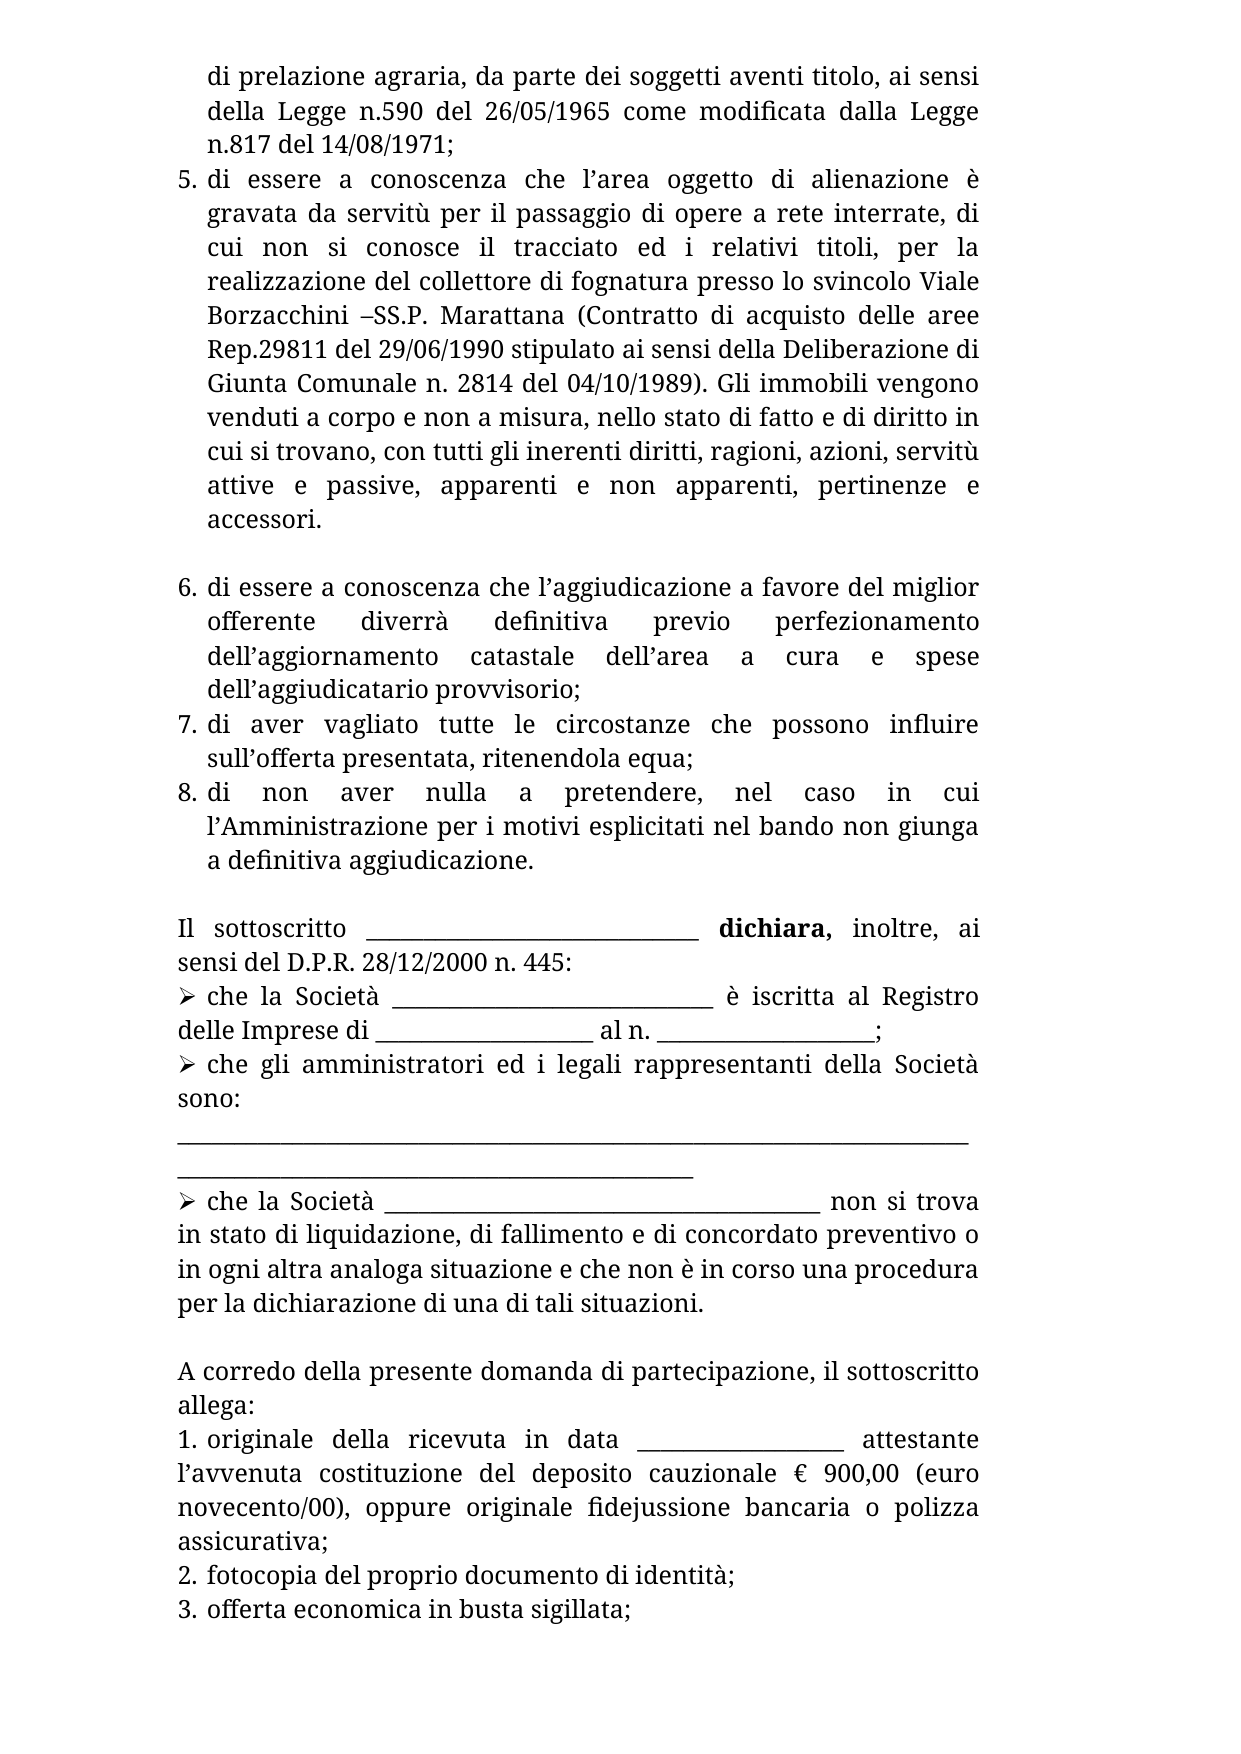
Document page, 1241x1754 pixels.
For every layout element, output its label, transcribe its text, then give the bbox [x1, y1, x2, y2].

list offerta economica in busta sigillata; [177, 1592, 980, 1626]
list che la Società ______________________________________ non si trova in stato di liquidazione, di fallimento e di concordato preventivo o in ogni altra analoga situazione e che non è in corso una procedura per la dichiarazione di una di tali situazioni. [177, 1183, 980, 1319]
list che la Società ____________________________ è iscritta al Registro delle Imprese di ___________________ al n. ___________________; [177, 979, 980, 1047]
text A corredo della presente domanda di partecipazione, il sottoscritto allega: [177, 1353, 980, 1422]
list di essere a conoscenza che l’aggiudicazione a favore del miglior offerente diverrà definitiva previo perfezionamento dell’aggiornamento catastale dell’area a cura e spese dell’aggiudicatario provvisorio; [177, 570, 980, 706]
list fotocopia del proprio documento di identità; [177, 1558, 980, 1592]
list che gli amministratori ed i legali rappresentanti della Società sono: __________________________________________________________________________________________________________________ [177, 1047, 980, 1183]
list di prelazione agraria, da parte dei soggetti aventi titolo, ai sensi della Legge n.590 del 26/05/1965 come modificata dalla Legge n.817 del 14/08/1971; [177, 59, 980, 161]
list di aver vagliato tutte le circostanze che possono influire sull’offerta presentata, ritenendola equa; [177, 706, 980, 774]
text Il sottoscritto _____________________________ dichiara, inoltre, ai sensi del D.P.R. 28/12/2000 n. 445: [177, 911, 980, 979]
list originale della ricevuta in data __________________ attestante l’avvenuta costituzione del deposito cauzionale € 900,00 (euro novecento/00), oppure originale fidejussione bancaria o polizza assicurativa; [177, 1422, 980, 1558]
list di non aver nulla a pretendere, nel caso in cui l’Amministrazione per i motivi esplicitati nel bando non giunga a definitiva aggiudicazione. [177, 774, 980, 877]
list di essere a conoscenza che l’area oggetto di alienazione è gravata da servitù per il passaggio di opere a rete interrate, di cui non si conosce il tracciato ed i relativi titoli, per la realizzazione del collettore di fognatura presso lo svincolo Viale Borzacchini –SS.P. Marattana (Contratto di acquisto delle aree Rep.29811 del 29/06/1990 stipulato ai sensi della Deliberazione di Giunta Comunale n. 2814 del 04/10/1989). Gli immobili vengono venduti a corpo e non a misura, nello stato di fatto e di diritto in cui si trovano, con tutti gli inerenti diritti, ragioni, azioni, servitù attive e passive, apparenti e non apparenti, pertinenze e accessori. [177, 161, 980, 536]
